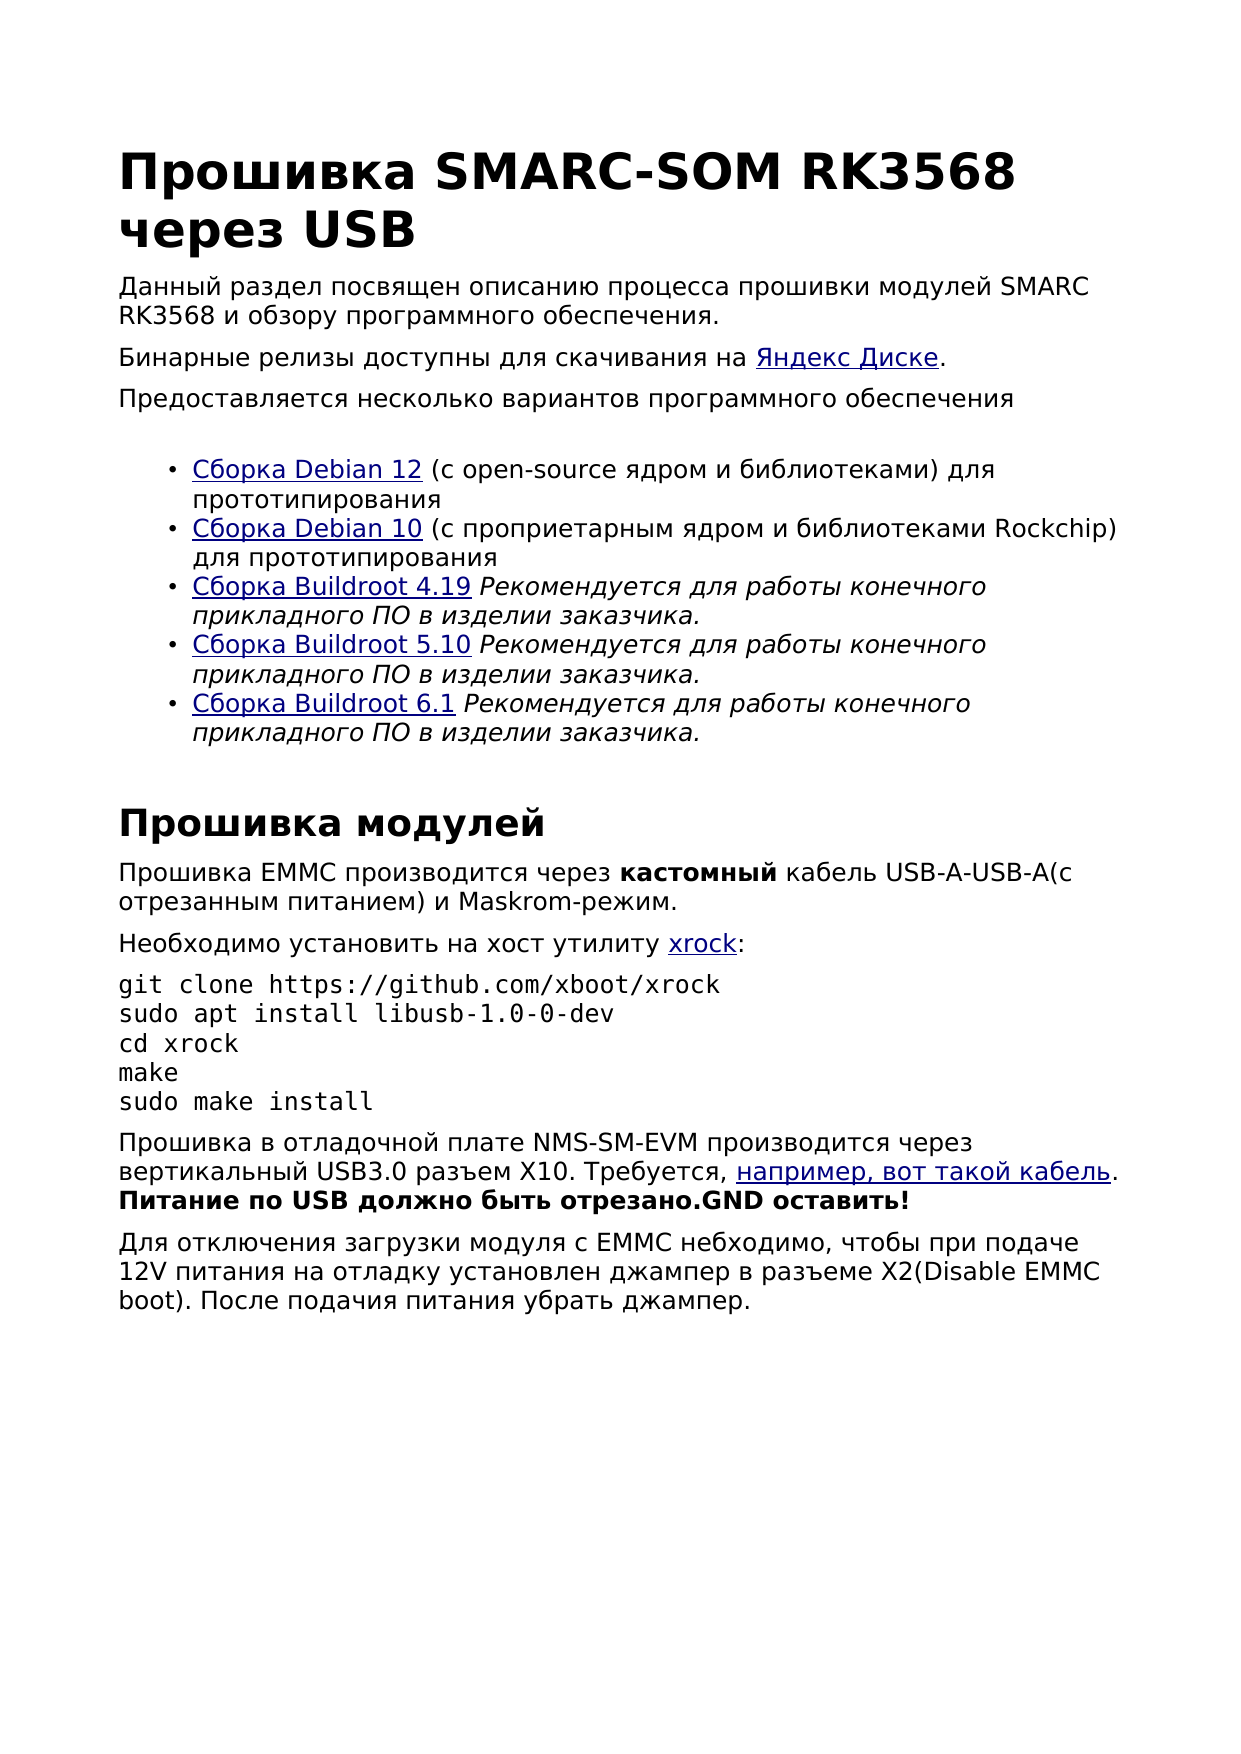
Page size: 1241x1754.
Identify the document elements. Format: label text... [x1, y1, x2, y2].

text Необходимо установить на хост утилиту xrock: [118, 929, 1122, 958]
text Прошивка в отладочной плате NMS-SM-EVM производится через вертикальный USB3.0 разъем X10. Требуется, например, вот такой кабель. Питание по USB должно быть отрезано.GND оставить! [118, 1128, 1122, 1216]
text Предоставляется несколько вариантов программного обеспечения [118, 384, 1122, 414]
list Сборка Buildroot 6.1 Рекомендуется для работы конечного прикладного ПО в изделии заказчика. [177, 689, 1122, 747]
text Прошивка EMMC производится через кастомный кабель USB-A-USB-A(с отрезанным питанием) и Maskrom-режим. [118, 858, 1122, 916]
text Данный раздел посвящен описанию процесса прошивки модулей SMARC RK3568 и обзору программного обеспечения. [118, 272, 1122, 330]
subtitle Прошивка модулей [118, 802, 1122, 846]
list Сборка Buildroot 4.19 Рекомендуется для работы конечного прикладного ПО в изделии заказчика. [177, 572, 1122, 631]
list Сборка Debian 10 (с проприетарным ядром и библиотеками Rockchip) для прототипирования [177, 514, 1122, 572]
list Сборка Buildroot 5.10 Рекомендуется для работы конечного прикладного ПО в изделии заказчика. [177, 631, 1122, 689]
text Для отключения загрузки модуля с EMMC небходимо, чтобы при подаче 12V питания на отладку установлен джампер в разъеме X2(Disable EMMC boot). После подачия питания убрать джампер. [118, 1228, 1122, 1316]
subtitle Прошивка SMARC-SOM RK3568 через USB [118, 143, 1122, 259]
text git clone https://github.com/xboot/xrock sudo apt install libusb-1.0-0-dev cd xrock make sudo make install [118, 971, 1122, 1116]
list Сборка Debian 12 (с open-source ядром и библиотеками) для прототипирования [177, 456, 1122, 514]
text Бинарные релизы доступны для скачивания на Яндекс Диске. [118, 343, 1122, 372]
